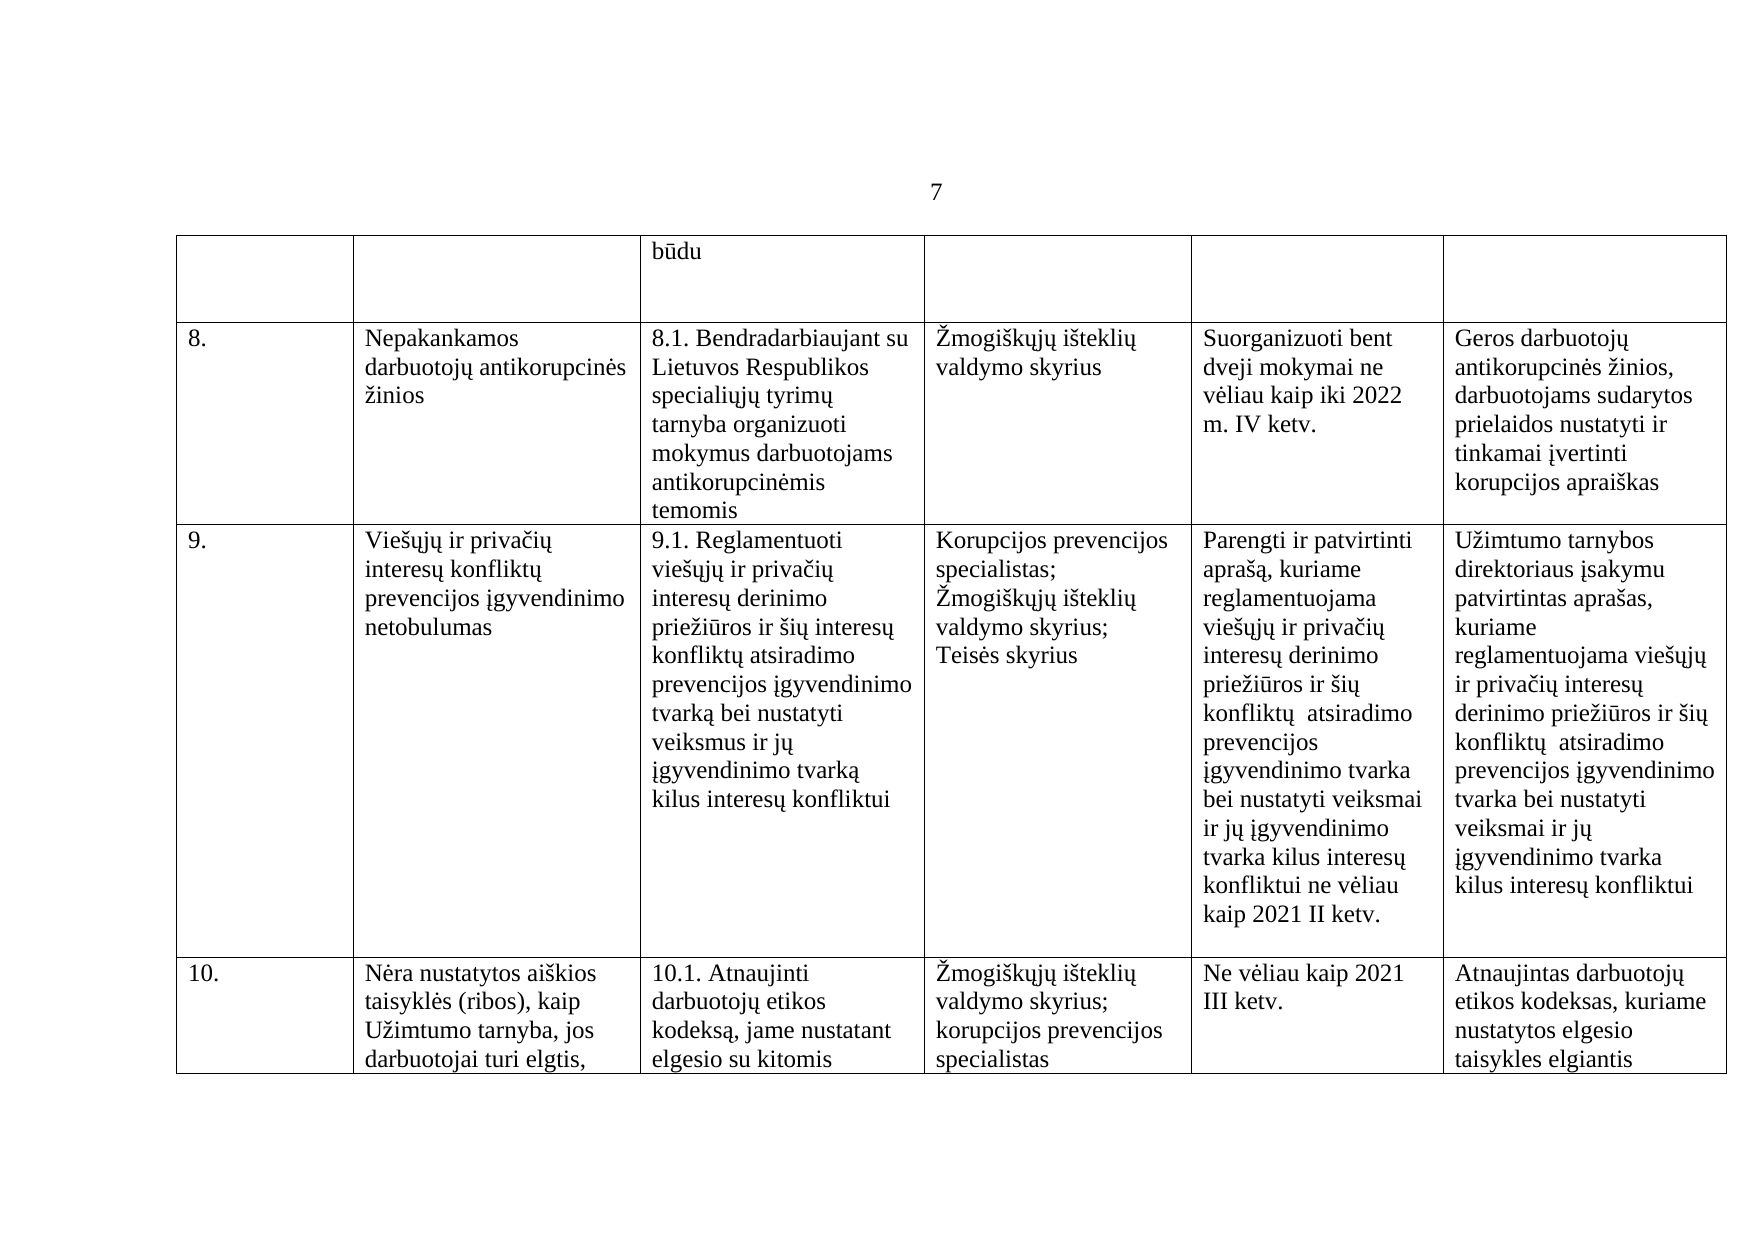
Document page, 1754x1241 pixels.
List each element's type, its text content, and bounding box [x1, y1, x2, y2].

table_cell [354, 236, 640, 322]
table_cell 9.1. Reglamentuoti viešųjų ir privačių interesų derinimo priežiūros ir šių interesų konfliktų atsiradimo prevencijos įgyvendinimo tvarką bei nustatyti veiksmus ir jų įgyvendinimo tvarką kilus interesų konfliktui [641, 525, 924, 957]
table_cell Ne vėliau kaip 2021 III ketv. [1192, 958, 1443, 1073]
table_cell [1192, 236, 1443, 322]
table_cell Žmogiškųjų išteklių valdymo skyrius [925, 323, 1191, 524]
table_cell 8. [177, 323, 353, 524]
table_cell 10. [177, 958, 353, 1073]
table_cell Žmogiškųjų išteklių valdymo skyrius; korupcijos prevencijos specialistas [925, 958, 1191, 1073]
table_cell [925, 236, 1191, 322]
table_cell būdu [641, 236, 924, 322]
table_cell Atnaujintas darbuotojų etikos kodeksas, kuriame nustatytos elgesio taisykles elgiantis [1444, 958, 1726, 1073]
table_cell Korupcijos prevencijos specialistas; Žmogiškųjų išteklių valdymo skyrius; Teisės skyrius [925, 525, 1191, 957]
table_cell Viešųjų ir privačių interesų konfliktų prevencijos įgyvendinimo netobulumas [354, 525, 640, 957]
table_cell Parengti ir patvirtinti aprašą, kuriame reglamentuojama viešųjų ir privačių interesų derinimo priežiūros ir šių konfliktų atsiradimo prevencijos įgyvendinimo tvarka bei nustatyti veiksmai ir jų įgyvendinimo tvarka kilus interesų konfliktui ne vėliau kaip 2021 II ketv. [1192, 525, 1443, 957]
table_cell [1444, 236, 1726, 322]
table_cell 9. [177, 525, 353, 957]
table_cell Geros darbuotojų antikorupcinės žinios, darbuotojams sudarytos prielaidos nustatyti ir tinkamai įvertinti korupcijos apraiškas [1444, 323, 1726, 524]
table_cell Nepakankamos darbuotojų antikorupcinės žinios [354, 323, 640, 524]
table_cell [177, 236, 353, 322]
table_cell 10.1. Atnaujinti darbuotojų etikos kodeksą, jame nustatant elgesio su kitomis [641, 958, 924, 1073]
table_cell Suorganizuoti bent dveji mokymai ne vėliau kaip iki 2022 m. IV ketv. [1192, 323, 1443, 524]
table_cell Nėra nustatytos aiškios taisyklės (ribos), kaip Užimtumo tarnyba, jos darbuotojai turi elgtis, [354, 958, 640, 1073]
table_cell 8.1. Bendradarbiaujant su Lietuvos Respublikos specialiųjų tyrimų tarnyba organizuoti mokymus darbuotojams antikorupcinėmis temomis [641, 323, 924, 524]
table_cell Užimtumo tarnybos direktoriaus įsakymu patvirtintas aprašas, kuriame reglamentuojama viešųjų ir privačių interesų derinimo priežiūros ir šių konfliktų atsiradimo prevencijos įgyvendinimo tvarka bei nustatyti veiksmai ir jų įgyvendinimo tvarka kilus interesų konfliktui [1444, 525, 1726, 957]
